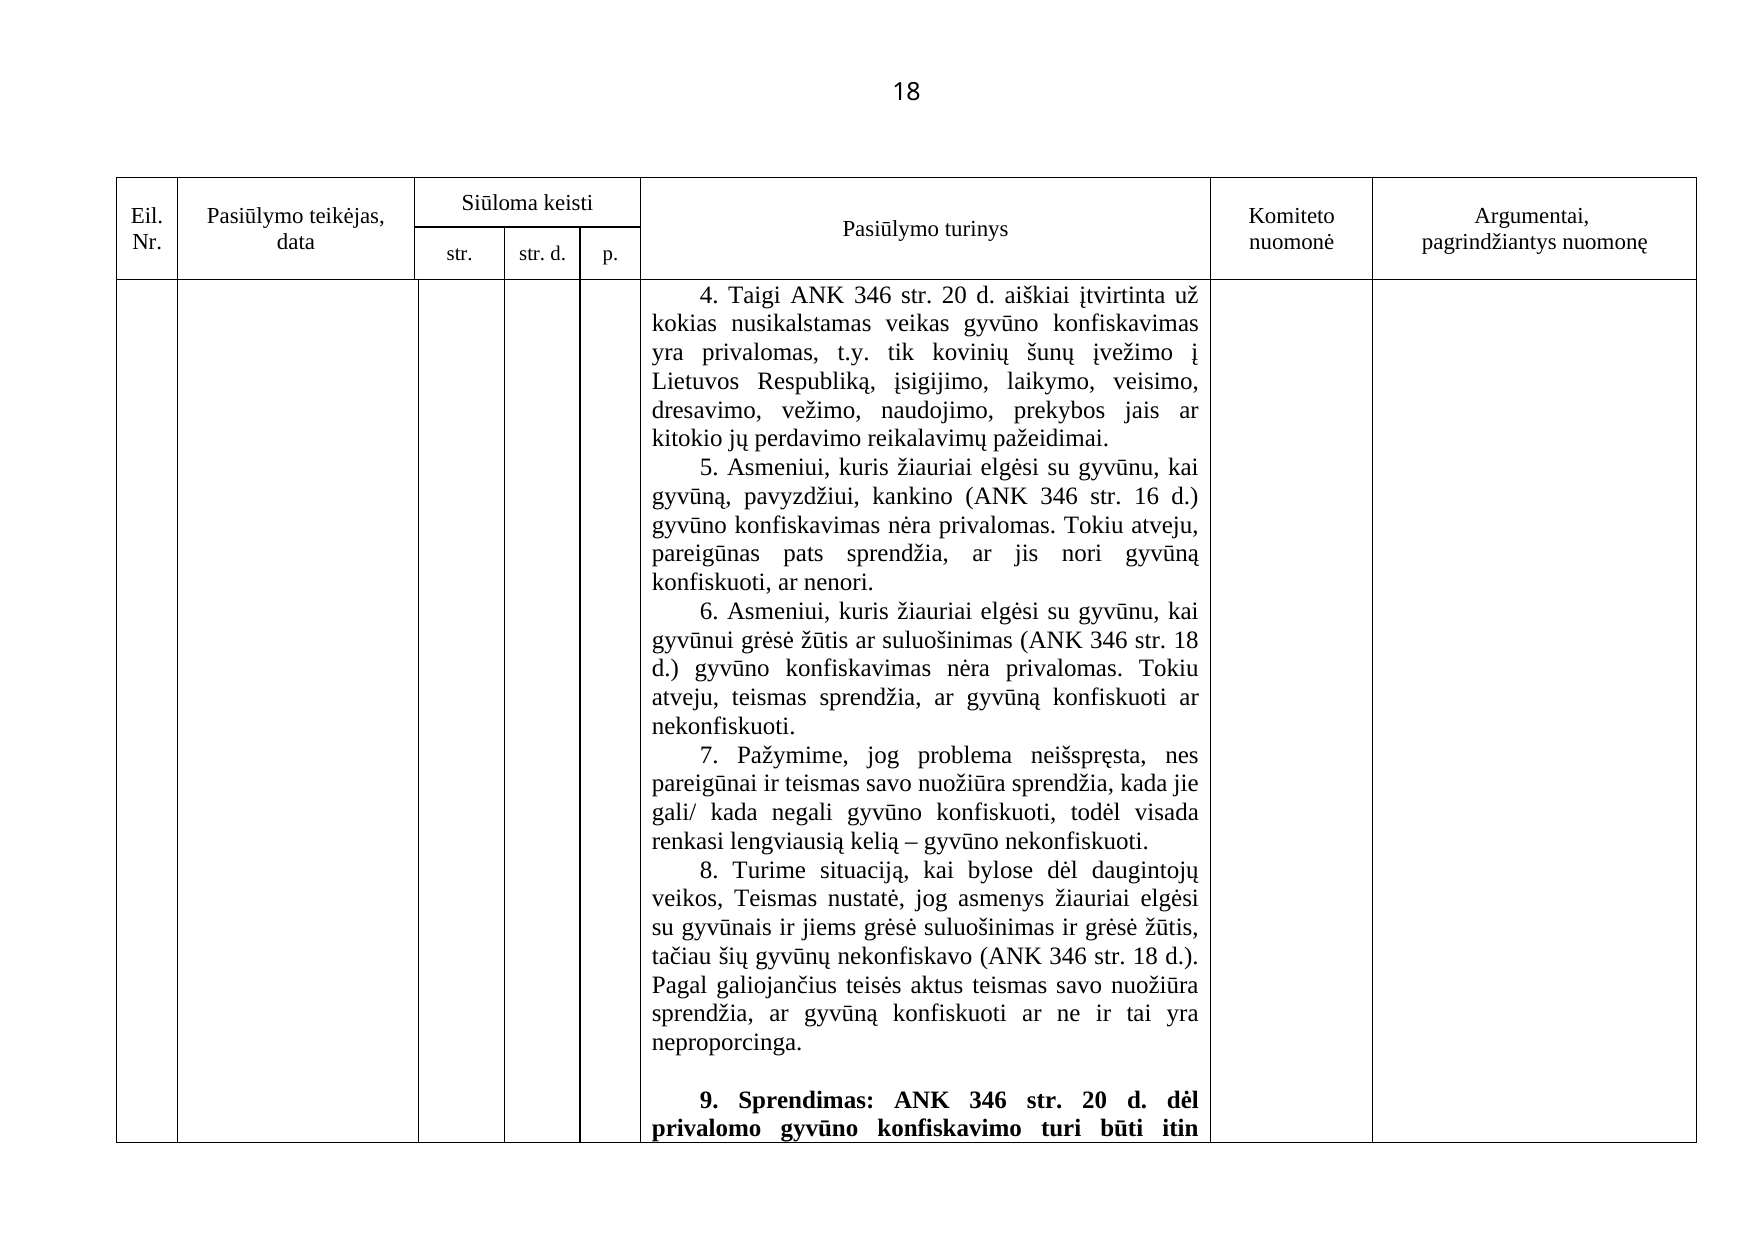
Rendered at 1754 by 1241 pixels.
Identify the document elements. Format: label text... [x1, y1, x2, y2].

table_cell 4. Taigi ANK 346 str. 20 d. aiškiai įtvirtinta už kokias nusikalstamas veikas gyvūno konfiskavimas yra privalomas, t.y. tik kovinių šunų įvežimo į Lietuvos Respubliką, įsigijimo, laikymo, veisimo, dresavimo, vežimo, naudojimo, prekybos jais ar kitokio jų perdavimo reikalavimų pažeidimai. 5. Asmeniui, kuris žiauriai elgėsi su gyvūnu, kai gyvūną, pavyzdžiui, kankino (ANK 346 str. 16 d.) gyvūno konfiskavimas nėra privalomas. Tokiu atveju, pareigūnas pats sprendžia, ar jis nori gyvūną konfiskuoti, ar nenori. 6. Asmeniui, kuris žiauriai elgėsi su gyvūnu, kai gyvūnui grėsė žūtis ar suluošinimas (ANK 346 str. 18 d.) gyvūno konfiskavimas nėra privalomas. Tokiu atveju, teismas sprendžia, ar gyvūną konfiskuoti ar nekonfiskuoti. 7. Pažymime, jog problema neišspręsta, nes pareigūnai ir teismas savo nuožiūra sprendžia, kada jie gali/ kada negali gyvūno konfiskuoti, todėl visada renkasi lengviausią kelią – gyvūno nekonfiskuoti. 8. Turime situaciją, kai bylose dėl daugintojų veikos, Teismas nustatė, jog asmenys žiauriai elgėsi su gyvūnais ir jiems grėsė suluošinimas ir grėsė žūtis, tačiau šių gyvūnų nekonfiskavo (ANK 346 str. 18 d.). Pagal galiojančius teisės aktus teismas savo nuožiūra sprendžia, ar gyvūną konfiskuoti ar ne ir tai yra neproporcinga. 9. Sprendimas: ANK 346 str. 20 d. dėl privalomo gyvūno konfiskavimo turi būti itin [641, 280, 1210, 1142]
table_cell str. d. [505, 228, 579, 279]
table_cell str. [415, 228, 504, 279]
table_header Eil. Nr. [117, 178, 177, 279]
table_cell [178, 280, 418, 1142]
table_header Pasiūlymo teikėjas, data [178, 178, 414, 279]
table_cell [505, 280, 579, 1142]
table_header Argumentai, pagrindžiantys nuomonę [1373, 178, 1696, 279]
table_cell [581, 280, 640, 1142]
table_cell p. [581, 228, 640, 279]
table_header Siūloma keisti [415, 178, 640, 226]
table_header Komiteto nuomonė [1211, 178, 1372, 279]
table_cell [117, 280, 177, 1142]
table_cell [419, 280, 504, 1142]
table_cell [1373, 280, 1696, 1142]
table_cell [1211, 280, 1372, 1142]
table_header Pasiūlymo turinys [641, 178, 1210, 279]
